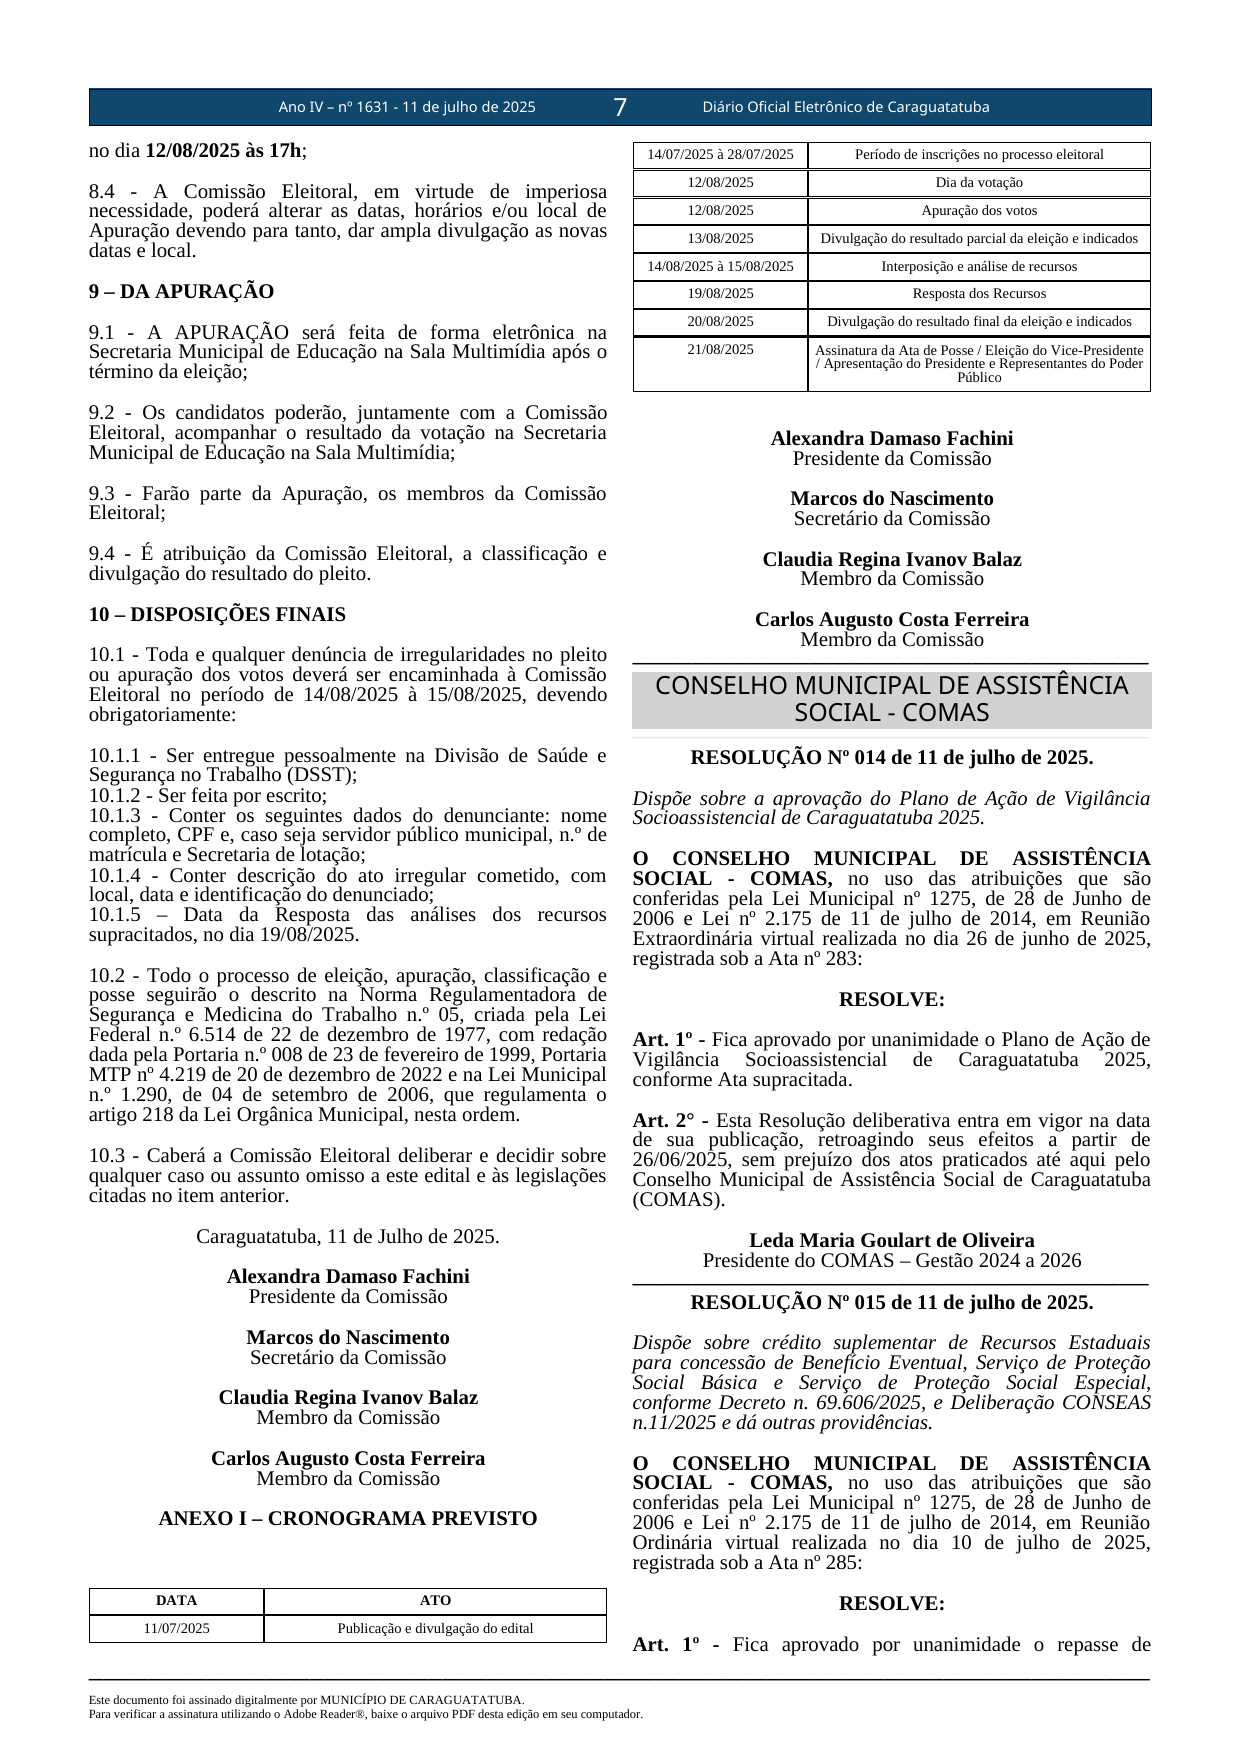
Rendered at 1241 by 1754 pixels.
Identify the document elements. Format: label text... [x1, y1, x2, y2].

table_cell Dia da votação [809, 171, 1150, 196]
text ─────────────────────────────────── [632, 650, 1152, 672]
text Secretário da Comissão [632, 509, 1152, 529]
text no dia 12/08/2025 às 17h; [88, 142, 608, 162]
text 9.3 - Farão parte da Apuração, os membros da Comissão Eleitoral; [88, 484, 608, 524]
text Membro da Comissão [632, 570, 1152, 590]
table_cell 13/08/2025 [634, 226, 807, 252]
text Presidente do COMAS – Gestão 2024 a 2026 [632, 1252, 1152, 1272]
text ANEXO I – CRONOGRAMA PREVISTO [88, 1510, 608, 1530]
text Alexandra Damaso Fachini [88, 1268, 608, 1288]
table_cell Divulgação do resultado final da eleição e indicados [809, 310, 1150, 335]
text 9.2 - Os candidatos poderão, juntamente com a Comissão Eleitoral, acompanhar o resultado da votação na Secretaria Municipal de Educação na Sala Multimídia; [88, 404, 608, 464]
text RESOLVE: [632, 990, 1152, 1010]
table_cell 11/07/2025 [90, 1616, 263, 1642]
text 10.3 - Caberá a Comissão Eleitoral deliberar e decidir sobre qualquer caso ou assunto omisso a este edital e às legislações citadas no item anterior. [88, 1147, 608, 1207]
text Alexandra Damaso Fachini [632, 429, 1152, 449]
text RESOLUÇÃO Nº 014 de 11 de julho de 2025. [632, 749, 1152, 768]
text 10.1.5 – Data da Resposta das análises dos recursos supracitados, no dia 19/08/2025. [88, 906, 608, 946]
table_cell Interposição e análise de recursos [809, 254, 1150, 280]
text 10.1.2 - Ser feita por escrito; [88, 786, 608, 806]
text RESOLVE: [632, 1595, 1152, 1615]
text Membro da Comissão [632, 630, 1152, 650]
text Claudia Regina Ivanov Balaz [88, 1389, 608, 1409]
text 10.2 - Todo o processo de eleição, apuração, classificação e posse seguirão o descrito na Norma Regulamentadora de Segurança e Medicina do Trabalho n.º 05, criada pela Lei Federal n.º 6.514 de 22 de dezembro de 1977, com redação dada pela Portaria n.º 008 de 23 de fevereiro de 1999, Portaria MTP nº 4.219 de 20 de dezembro de 2022 e na Lei Municipal n.º 1.290, de 04 de setembro de 2006, que regulamenta o artigo 218 da Lei Orgânica Municipal, nesta ordem. [88, 967, 608, 1126]
table_cell 12/08/2025 [634, 171, 807, 196]
text RESOLUÇÃO Nº 015 de 11 de julho de 2025. [632, 1293, 1152, 1313]
table_cell 14/08/2025 à 15/08/2025 [634, 254, 807, 280]
text 10.1.4 - Conter descrição do ato irregular cometido, com local, data e identificação do denunciado; [88, 866, 608, 906]
text Caraguatatuba, 11 de Julho de 2025. [88, 1228, 608, 1247]
text Dispõe sobre crédito suplementar de Recursos Estaduais para concessão de Benefício Eventual, Serviço de Proteção Social Básica e Serviço de Proteção Social Especial, conforme Decreto n. 69.606/2025, e Deliberação CONSEAS n.11/2025 e dá outras providências. [632, 1334, 1152, 1434]
text Art. 1º - Fica aprovado por unanimidade o Plano de Ação de Vigilância Socioassistencial de Caraguatatuba 2025, conforme Ata supracitada. [632, 1031, 1152, 1091]
table_cell Assinatura da Ata de Posse / Eleição do Vice-Presidente / Apresentação do Presidente e Representantes do Poder Público [809, 338, 1150, 391]
text 9.1 - A APURAÇÃO será feita de forma eletrônica na Secretaria Municipal de Educação na Sala Multimídia após o término da eleição; [88, 323, 608, 383]
table_header ATO [265, 1589, 606, 1614]
text Carlos Augusto Costa Ferreira [88, 1449, 608, 1469]
text Marcos do Nascimento [632, 490, 1152, 509]
table_cell 20/08/2025 [634, 310, 807, 335]
text O CONSELHO MUNICIPAL DE ASSISTÊNCIA SOCIAL - COMAS, no uso das atribuições que são conferidas pela Lei Municipal nº 1275, de 28 de Junho de 2006 e Lei nº 2.175 de 11 de julho de 2014, em Reunião Extraordinária virtual realizada no dia 26 de junho de 2025, registrada sob a Ata nº 283: [632, 850, 1152, 969]
text Art. 2° - Esta Resolução deliberativa entra em vigor na data de sua publicação, retroagindo seus efeitos a partir de 26/06/2025, sem prejuízo dos atos praticados até aqui pelo Conselho Municipal de Assistência Social de Caraguatatuba (COMAS). [632, 1111, 1152, 1211]
text Dispõe sobre a aprovação do Plano de Ação de Vigilância Socioassistencial de Caraguatatuba 2025. [632, 789, 1152, 829]
text 10.1.1 - Ser entregue pessoalmente na Divisão de Saúde e Segurança no Trabalho (DSST); [88, 746, 608, 786]
text 10.1.3 - Conter os seguintes dados do denunciante: nome completo, CPF e, caso seja servidor público municipal, n.º de matrícula e Secretaria de lotação; [88, 806, 608, 866]
text ─────────────────────────────────── [632, 1272, 1152, 1293]
table_cell Apuração dos votos [809, 199, 1150, 224]
table_cell Divulgação do resultado parcial da eleição e indicados [809, 226, 1150, 252]
text Art. 1º - Fica aprovado por unanimidade o repasse de [632, 1636, 1152, 1655]
table_cell 12/08/2025 [634, 199, 807, 224]
table_header DATA [90, 1589, 263, 1614]
table_cell 14/07/2025 à 28/07/2025 [634, 143, 807, 168]
text 10 – DISPOSIÇÕES FINAIS [88, 605, 608, 625]
table_cell 21/08/2025 [634, 338, 807, 391]
table_cell Período de inscrições no processo eleitoral [809, 143, 1150, 168]
text ─────────────────────────────────── [632, 729, 1152, 749]
text Secretário da Comissão [88, 1348, 608, 1368]
text O CONSELHO MUNICIPAL DE ASSISTÊNCIA SOCIAL - COMAS, no uso das atribuições que são conferidas pela Lei Municipal nº 1275, de 28 de Junho de 2006 e Lei nº 2.175 de 11 de julho de 2014, em Reunião Ordinária virtual realizada no dia 10 de julho de 2025, registrada sob a Ata nº 285: [632, 1454, 1152, 1574]
table_cell 19/08/2025 [634, 282, 807, 308]
text CONSELHO MUNICIPAL DE ASSISTÊNCIA SOCIAL - COMAS [632, 672, 1152, 729]
text 9.4 - É atribuição da Comissão Eleitoral, a classificação e divulgação do resultado do pleito. [88, 545, 608, 585]
text Leda Maria Goulart de Oliveira [632, 1232, 1152, 1252]
text Carlos Augusto Costa Ferreira [632, 611, 1152, 630]
text Membro da Comissão [88, 1469, 608, 1489]
text Presidente da Comissão [632, 449, 1152, 469]
text Presidente da Comissão [88, 1288, 608, 1308]
table_cell Resposta dos Recursos [809, 282, 1150, 308]
text 10.1 - Toda e qualquer denúncia de irregularidades no pleito ou apuração dos votos deverá ser encaminhada à Comissão Eleitoral no período de 14/08/2025 à 15/08/2025, devendo obrigatoriamente: [88, 646, 608, 726]
text 8.4 - A Comissão Eleitoral, em virtude de imperiosa necessidade, poderá alterar as datas, horários e/ou local de Apuração devendo para tanto, dar ampla divulgação as novas datas e local. [88, 182, 608, 262]
table_cell Publicação e divulgação do edital [265, 1616, 606, 1642]
text Marcos do Nascimento [88, 1328, 608, 1348]
text Claudia Regina Ivanov Balaz [632, 550, 1152, 570]
text Membro da Comissão [88, 1409, 608, 1429]
text 9 – DA APURAÇÃO [88, 283, 608, 303]
